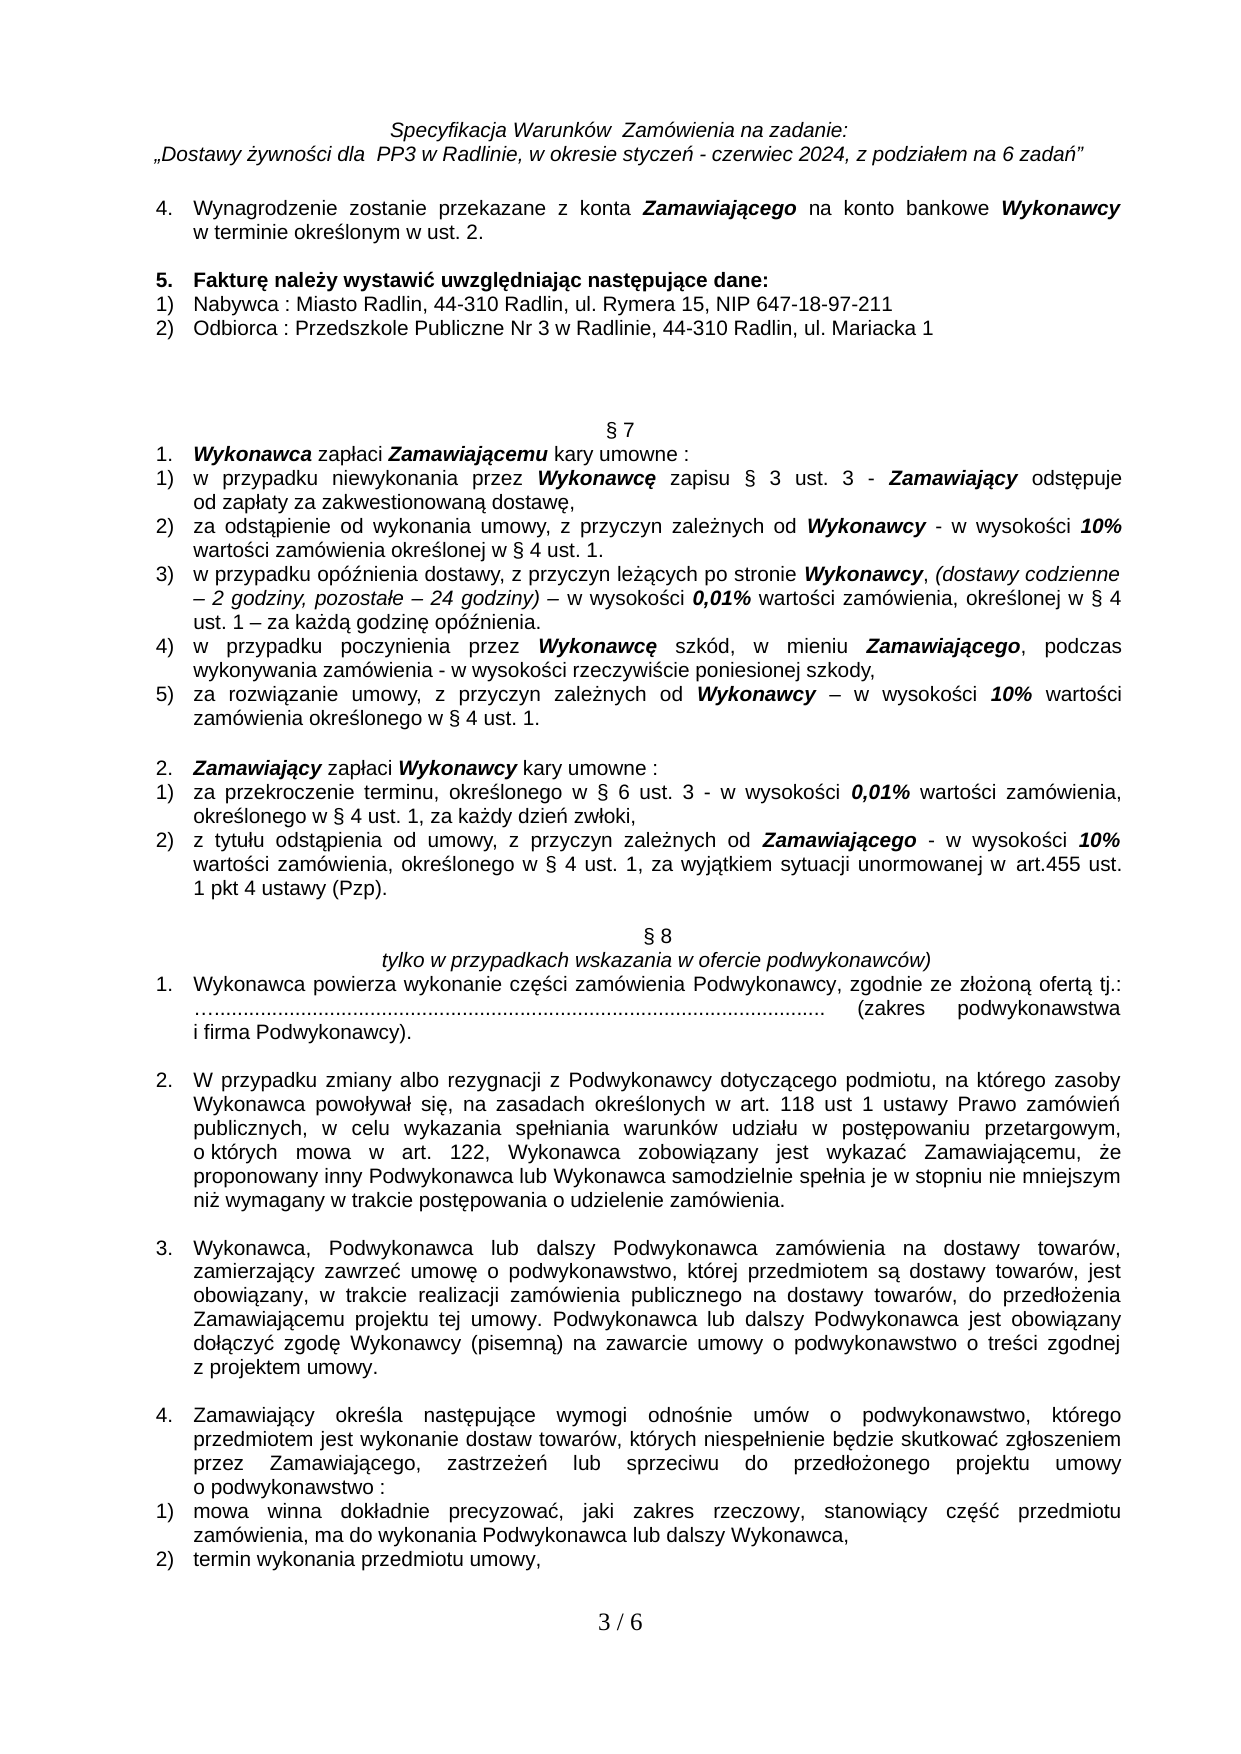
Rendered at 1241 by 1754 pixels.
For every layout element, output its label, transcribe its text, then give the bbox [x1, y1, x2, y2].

text tylko w przypadkach wskazania w ofercie podwykonawców) [193, 948, 1122, 972]
list za przekroczenie terminu, określonego w § 6 ust. 3 - w wysokości 0,01% wartości zamówienia, określonego w § 4 ust. 1, za każdy dzień zwłoki, [156, 780, 1122, 828]
text § 7 [118, 418, 1122, 442]
list w przypadku niewykonania przez Wykonawcę zapisu § 3 ust. 3 - Zamawiający odstępuje od zapłaty za zakwestionowaną dostawę, [156, 466, 1122, 514]
list w przypadku poczynienia przez Wykonawcę szkód, w mieniu Zamawiającego, podczas wykonywania zamówienia - w wysokości rzeczywiście poniesionej szkody, [156, 634, 1122, 682]
list z tytułu odstąpienia od umowy, z przyczyn zależnych od Zamawiającego - w wysokości 10% wartości zamówienia, określonego w § 4 ust. 1, za wyjątkiem sytuacji unormowanej w art.455 ust. 1 pkt 4 ustawy (Pzp). [156, 828, 1122, 900]
list Odbiorca : Przedszkole Publiczne Nr 3 w Radlinie, 44-310 Radlin, ul. Mariacka 1 [156, 315, 1122, 339]
list mowa winna dokładnie precyzować, jaki zakres rzeczowy, stanowiący część przedmiotu zamówienia, ma do wykonania Podwykonawca lub dalszy Wykonawca, [156, 1499, 1122, 1547]
list w przypadku opóźnienia dostawy, z przyczyn leżących po stronie Wykonawcy, (dostawy codzienne – 2 godziny, pozostałe – 24 godziny) – w wysokości 0,01% wartości zamówienia, określonej w § 4 ust. 1 – za każdą godzinę opóźnienia. [156, 562, 1122, 634]
list Wykonawca, Podwykonawca lub dalszy Podwykonawca zamówienia na dostawy towarów, zamierzający zawrzeć umowę o podwykonawstwo, której przedmiotem są dostawy towarów, jest obowiązany, w trakcie realizacji zamówienia publicznego na dostawy towarów, do przedłożenia Zamawiającemu projektu tej umowy. Podwykonawca lub dalszy Podwykonawca jest obowiązany dołączyć zgodę Wykonawcy (pisemną) na zawarcie umowy o podwykonawstwo o treści zgodnej z projektem umowy. [156, 1235, 1122, 1379]
list Zamawiający określa następujące wymogi odnośnie umów o podwykonawstwo, którego przedmiotem jest wykonanie dostaw towarów, których niespełnienie będzie skutkować zgłoszeniem przez Zamawiającego, zastrzeżeń lub sprzeciwu do przedłożonego projektu umowy o podwykonawstwo : [156, 1403, 1122, 1499]
list za odstąpienie od wykonania umowy, z przyczyn zależnych od Wykonawcy - w wysokości 10% wartości zamówienia określonej w § 4 ust. 1. [156, 514, 1122, 562]
list Wykonawca zapłaci Zamawiającemu kary umowne : [156, 442, 1122, 466]
list za rozwiązanie umowy, z przyczyn zależnych od Wykonawcy – w wysokości 10% wartości zamówienia określonego w § 4 ust. 1. [156, 682, 1122, 730]
list termin wykonania przedmiotu umowy, [156, 1547, 1122, 1571]
text § 8 [193, 924, 1122, 948]
list W przypadku zmiany albo rezygnacji z Podwykonawcy dotyczącego podmiotu, na którego zasoby Wykonawca powoływał się, na zasadach określonych w art. 118 ust 1 ustawy Prawo zamówień publicznych, w celu wykazania spełniania warunków udziału w postępowaniu przetargowym, o których mowa w art. 122, Wykonawca zobowiązany jest wykazać Zamawiającemu, że proponowany inny Podwykonawca lub Wykonawca samodzielnie spełnia je w stopniu nie mniejszym niż wymagany w trakcie postępowania o udzielenie zamówienia. [156, 1068, 1122, 1211]
list Fakturę należy wystawić uwzględniając następujące dane: [156, 267, 1122, 291]
list Wynagrodzenie zostanie przekazane z konta Zamawiającego na konto bankowe Wykonawcy w terminie określonym w ust. 2. [156, 196, 1122, 243]
list Zamawiający zapłaci Wykonawcy kary umowne : [156, 756, 1122, 780]
list Wykonawca powierza wykonanie części zamówienia Podwykonawcy, zgodnie ze złożoną ofertą tj.: ….......................................................................................................... (zakres podwykonawstwa i firma Podwykonawcy). [156, 972, 1122, 1044]
list Nabywca : Miasto Radlin, 44-310 Radlin, ul. Rymera 15, NIP 647-18-97-211 [156, 291, 1122, 315]
